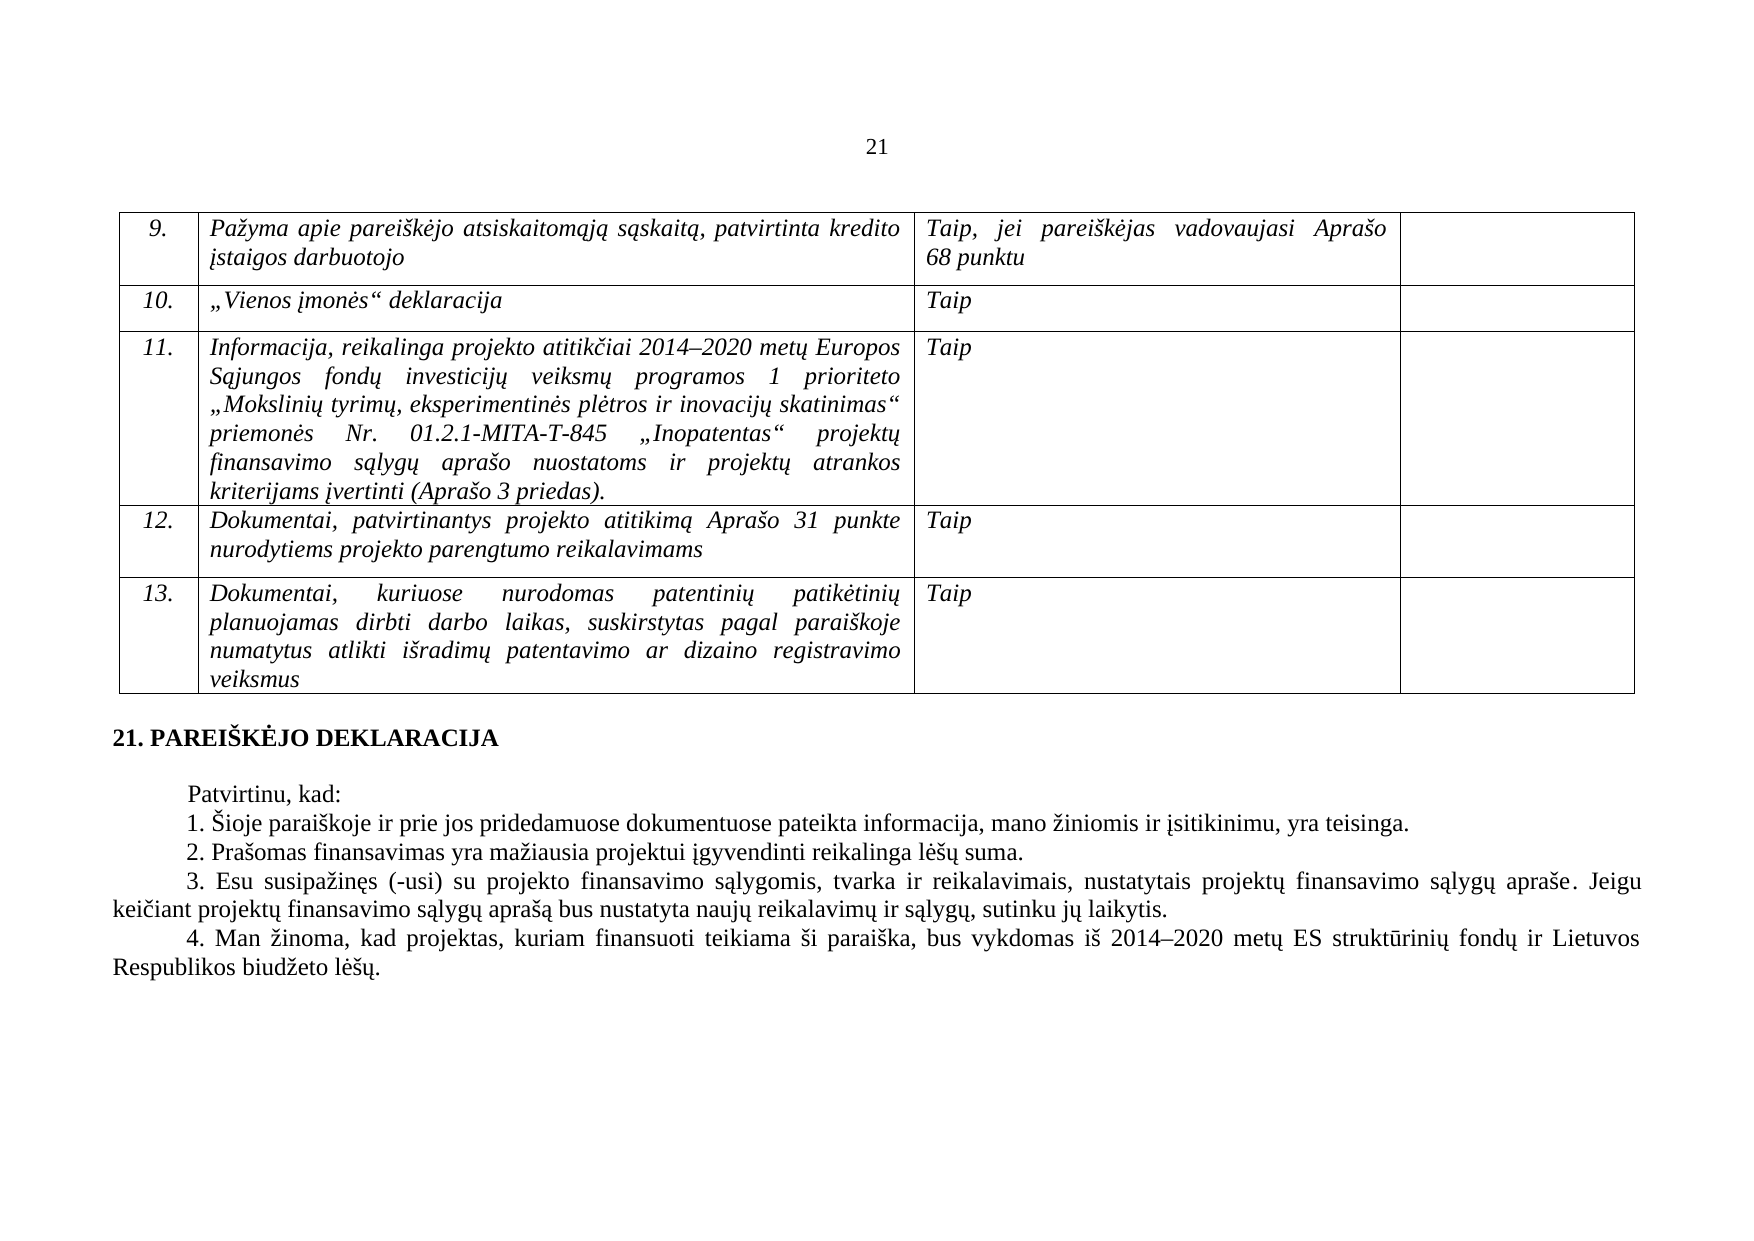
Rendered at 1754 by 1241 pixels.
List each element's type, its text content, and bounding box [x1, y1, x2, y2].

table_cell [1401, 213, 1634, 284]
table_cell 9. [120, 213, 198, 284]
table_cell [1401, 332, 1634, 504]
table_cell Taip [915, 332, 1400, 504]
table_cell Taip [915, 578, 1400, 693]
table_cell [1401, 578, 1634, 693]
table_cell Dokumentai, kuriuose nurodomas patentinių patikėtinių planuojamas dirbti darbo laikas, suskirstytas pagal paraiškoje numatytus atlikti išradimų patentavimo ar dizaino registravimo veiksmus [199, 578, 914, 693]
text 1. Šioje paraiškoje ir prie jos pridedamuose dokumentuose pateikta informacija, mano žiniomis ir įsitikinimu, yra teisinga. [112, 808, 1642, 837]
text Patvirtinu, kad: [112, 779, 1642, 808]
table_cell 13. [120, 578, 198, 693]
table_cell Taip, jei pareiškėjas vadovaujasi Aprašo 68 punktu [915, 213, 1400, 284]
text 3. Esu susipažinęs (-usi) su projekto finansavimo sąlygomis, tvarka ir reikalavimais, nustatytais projektų finansavimo sąlygų apraše. Jeigu keičiant projektų finansavimo sąlygų aprašą bus nustatyta naujų reikalavimų ir sąlygų, sutinku jų laikytis. [112, 866, 1642, 923]
table_cell Taip [915, 286, 1400, 331]
table_cell 10. [120, 286, 198, 331]
table_cell 11. [120, 332, 198, 504]
table_cell „Vienos įmonės“ deklaracija [199, 286, 914, 331]
text 4. Man žinoma, kad projektas, kuriam finansuoti teikiama ši paraiška, bus vykdomas iš 2014–2020 metų ES struktūrinių fondų ir Lietuvos Respublikos biudžeto lėšų. [112, 923, 1642, 981]
text 2. Prašomas finansavimas yra mažiausia projektui įgyvendinti reikalinga lėšų suma. [112, 837, 1642, 866]
table_cell 12. [120, 506, 198, 577]
text 21. PAREIŠKĖJO DEKLARACIJA [112, 723, 1642, 752]
table_cell Taip [915, 506, 1400, 577]
table_cell [1401, 506, 1634, 577]
table_cell [1401, 286, 1634, 331]
table_cell Dokumentai, patvirtinantys projekto atitikimą Aprašo 31 punkte nurodytiems projekto parengtumo reikalavimams [199, 506, 914, 577]
table_cell Informacija, reikalinga projekto atitikčiai 2014–2020 metų Europos Sąjungos fondų investicijų veiksmų programos 1 prioriteto „Mokslinių tyrimų, eksperimentinės plėtros ir inovacijų skatinimas“ priemonės Nr. 01.2.1-MITA-T-845 „Inopatentas“ projektų finansavimo sąlygų aprašo nuostatoms ir projektų atrankos kriterijams įvertinti (Aprašo 3 priedas). [199, 332, 914, 504]
table_cell Pažyma apie pareiškėjo atsiskaitomąją sąskaitą, patvirtinta kredito įstaigos darbuotojo [199, 213, 914, 284]
